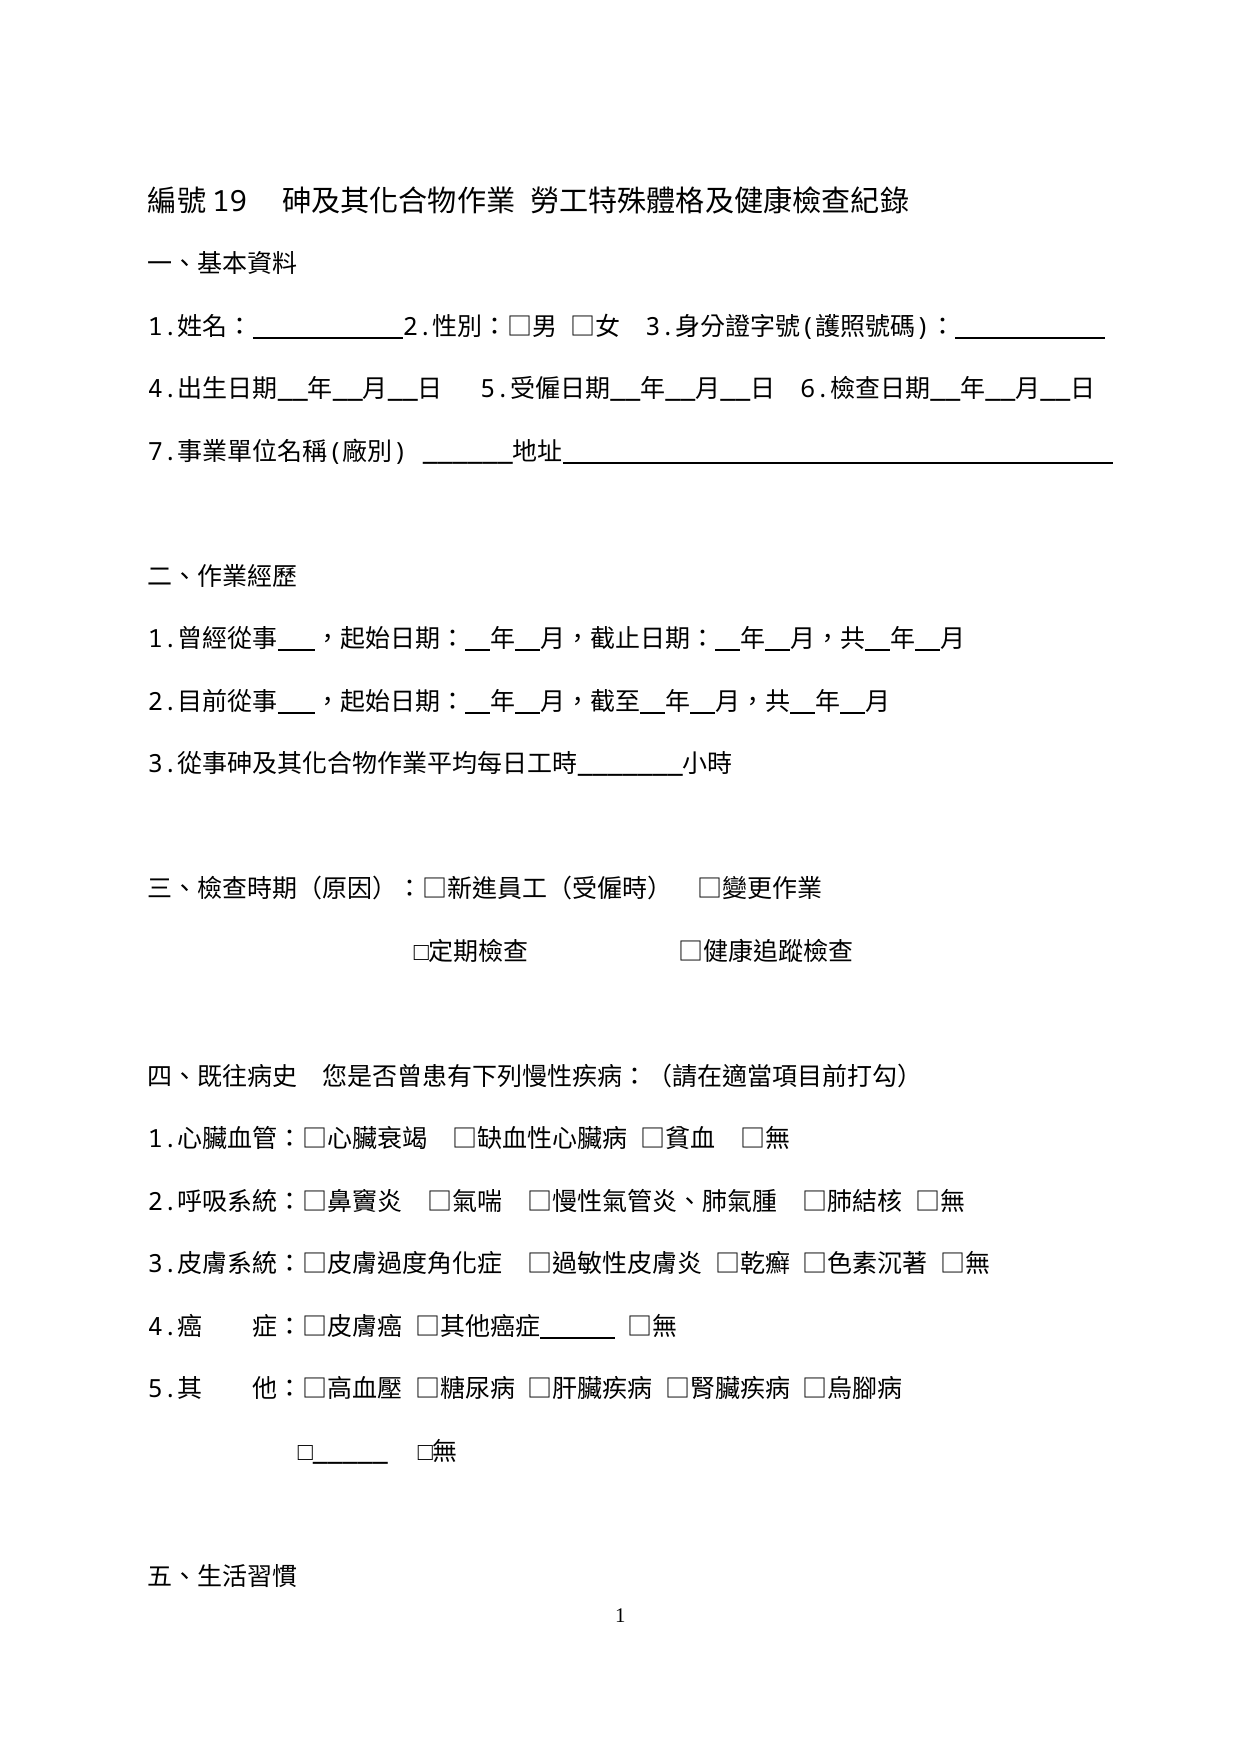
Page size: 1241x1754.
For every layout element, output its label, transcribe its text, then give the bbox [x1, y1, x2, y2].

text 三、檢查時期（原因）：□新進員工（受僱時） □變更作業 [148, 845, 1133, 907]
text 二、作業經歷 [148, 532, 1092, 595]
text 1.心臟血管：□心臟衰竭 □缺血性心臟病 □貧血 □無 [148, 1095, 1092, 1157]
text □_____ □無 [148, 1407, 1092, 1470]
text 五、生活習慣 [148, 1532, 1092, 1595]
text 1.曾經從事 ，起始日期： 年 月，截止日期： 年 月，共 年 月 [148, 595, 1092, 657]
subtitle 編號19 砷及其化合物作業 勞工特殊體格及健康檢查紀錄 [148, 157, 1092, 220]
text 2.目前從事 ，起始日期： 年 月，截至 年 月，共 年 月 [148, 657, 1092, 720]
text 4.出生日期__年__月__日 5.受僱日期__年__月__日 6.檢查日期__年__月__日 [148, 345, 1171, 407]
text 4.癌 症：□皮膚癌 □其他癌症 □無 [148, 1282, 1092, 1345]
text 四、既往病史 您是否曾患有下列慢性疾病：（請在適當項目前打勾） [148, 1032, 1092, 1095]
text 5.其 他：□高血壓 □糖尿病 □肝臟疾病 □腎臟疾病 □烏腳病 [148, 1345, 1092, 1407]
text 7.事業單位名稱(廠別) ______地址 [148, 407, 1133, 470]
text 2.呼吸系統：□鼻竇炎 □氣喘 □慢性氣管炎、肺氣腫 □肺結核 □無 [148, 1157, 1092, 1220]
text □定期檢查 □健康追蹤檢查 [148, 907, 1133, 970]
text 一、基本資料 [148, 220, 1092, 282]
text 3.從事砷及其化合物作業平均每日工時_______小時 [148, 720, 1092, 782]
text 3.皮膚系統：□皮膚過度角化症 □過敏性皮膚炎 □乾癬 □色素沉著 □無 [148, 1220, 1092, 1282]
text 1.姓名： 2.性別：□男 □女 3.身分證字號(護照號碼)： [148, 282, 1171, 345]
